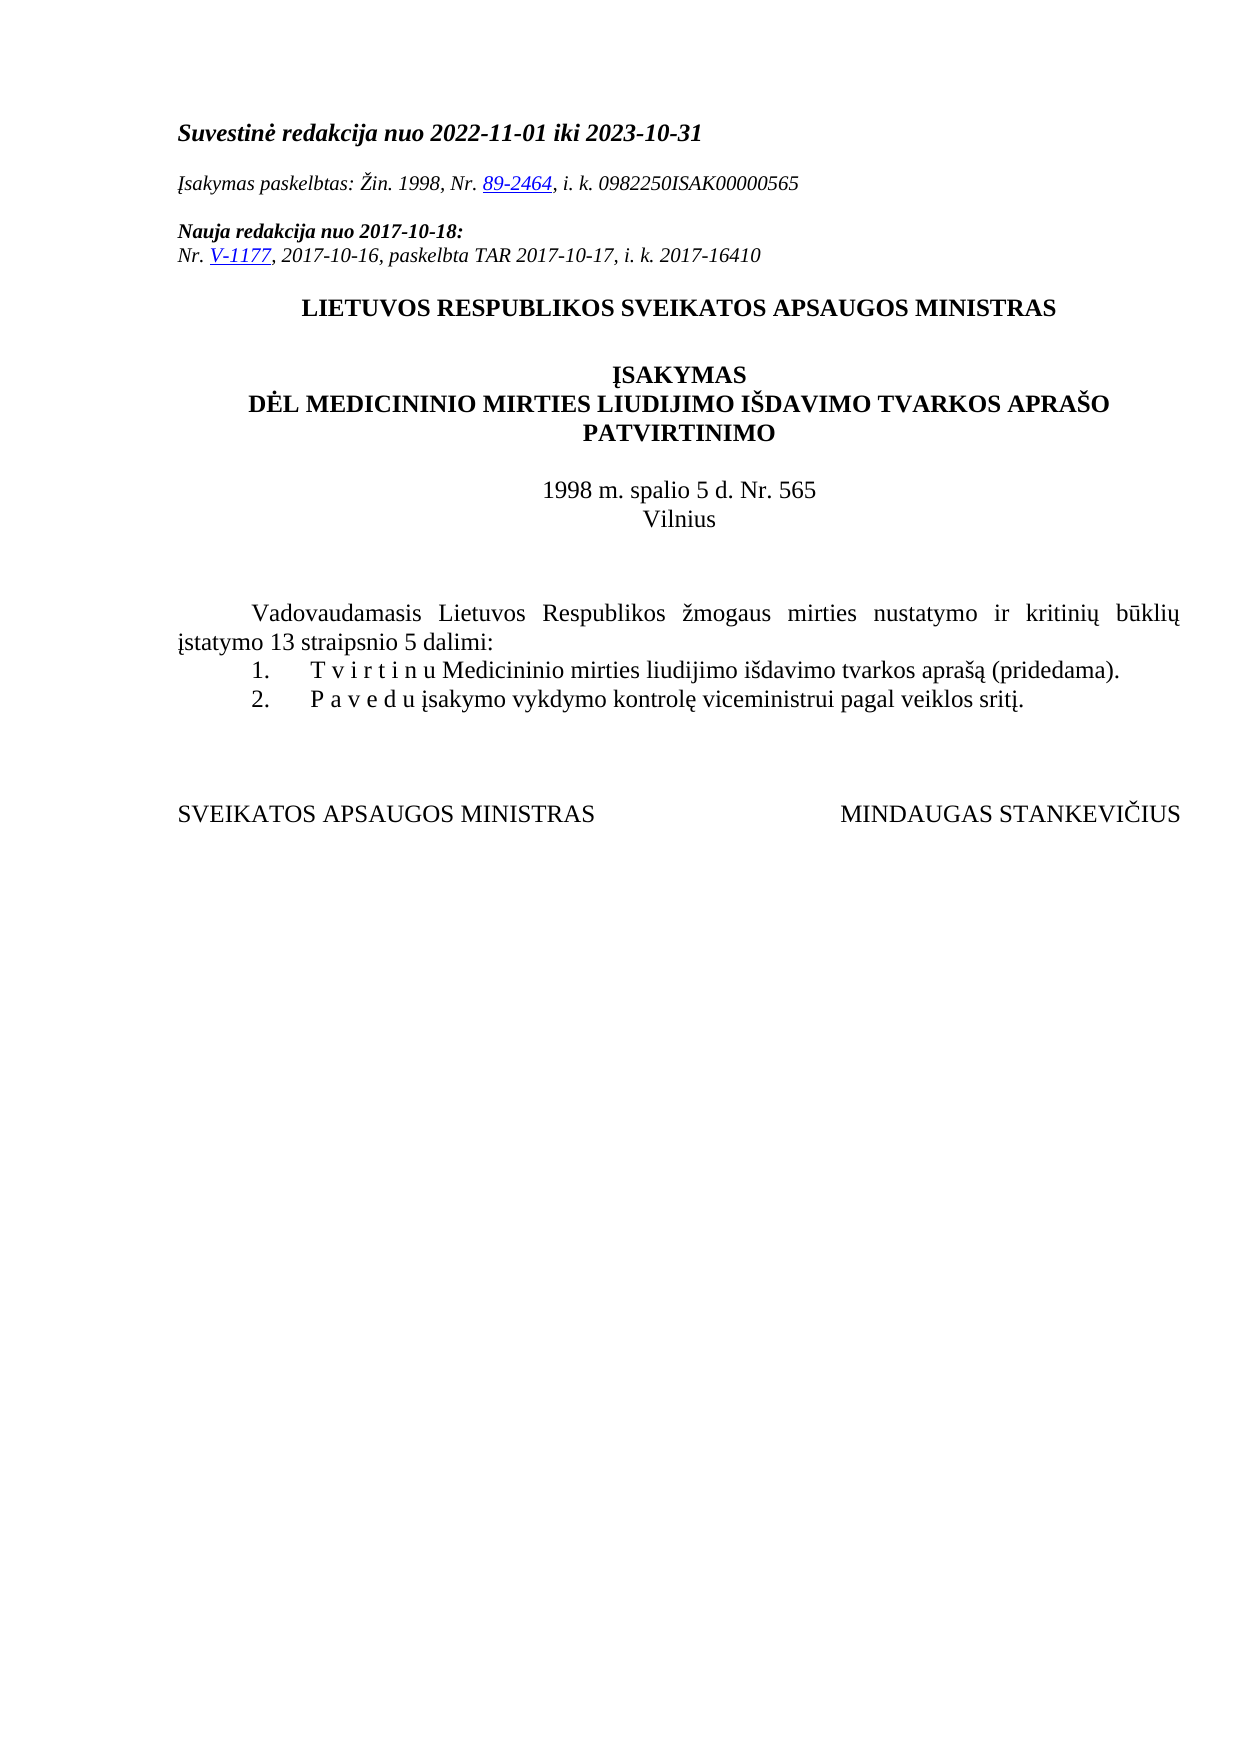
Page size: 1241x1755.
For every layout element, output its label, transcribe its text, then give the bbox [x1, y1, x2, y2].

text Vilnius [177, 504, 1181, 533]
text Nr. V-1177, 2017-10-16, paskelbta TAR 2017-10-17, i. k. 2017-16410 [177, 243, 1181, 267]
text 1. T v i r t i n u Medicininio mirties liudijimo išdavimo tvarkos aprašą (pridedama). [177, 655, 1181, 684]
text DĖL MEDICININIO MIRTIES LIUDIJIMO IŠDAVIMO TVARKOS APRAŠO PATVIRTINIMO [177, 389, 1181, 447]
text LIETUVOS RESPUBLIKOS SVEIKATOS APSAUGOS MINISTRAS [177, 293, 1181, 322]
text Nauja redakcija nuo 2017-10-18: [177, 219, 1181, 243]
text Suvestinė redakcija nuo 2022-11-01 iki 2023-10-31 [177, 118, 1181, 147]
text Įsakymas paskelbtas: Žin. 1998, Nr. 89-2464, i. k. 0982250ISAK00000565 [177, 171, 1181, 195]
text Vadovaudamasis Lietuvos Respublikos žmogaus mirties nustatymo ir kritinių būklių įstatymo 13 straipsnio 5 dalimi: [177, 598, 1181, 655]
text Sveikatos apsaugos Ministras Mindaugas Stankevičius [177, 799, 1181, 828]
text 2. P a v e d u įsakymo vykdymo kontrolę viceministrui pagal veiklos sritį. [177, 684, 1181, 713]
text ĮSAKYMAS [177, 361, 1181, 389]
text 1998 m. spalio 5 d. Nr. 565 [177, 476, 1181, 504]
